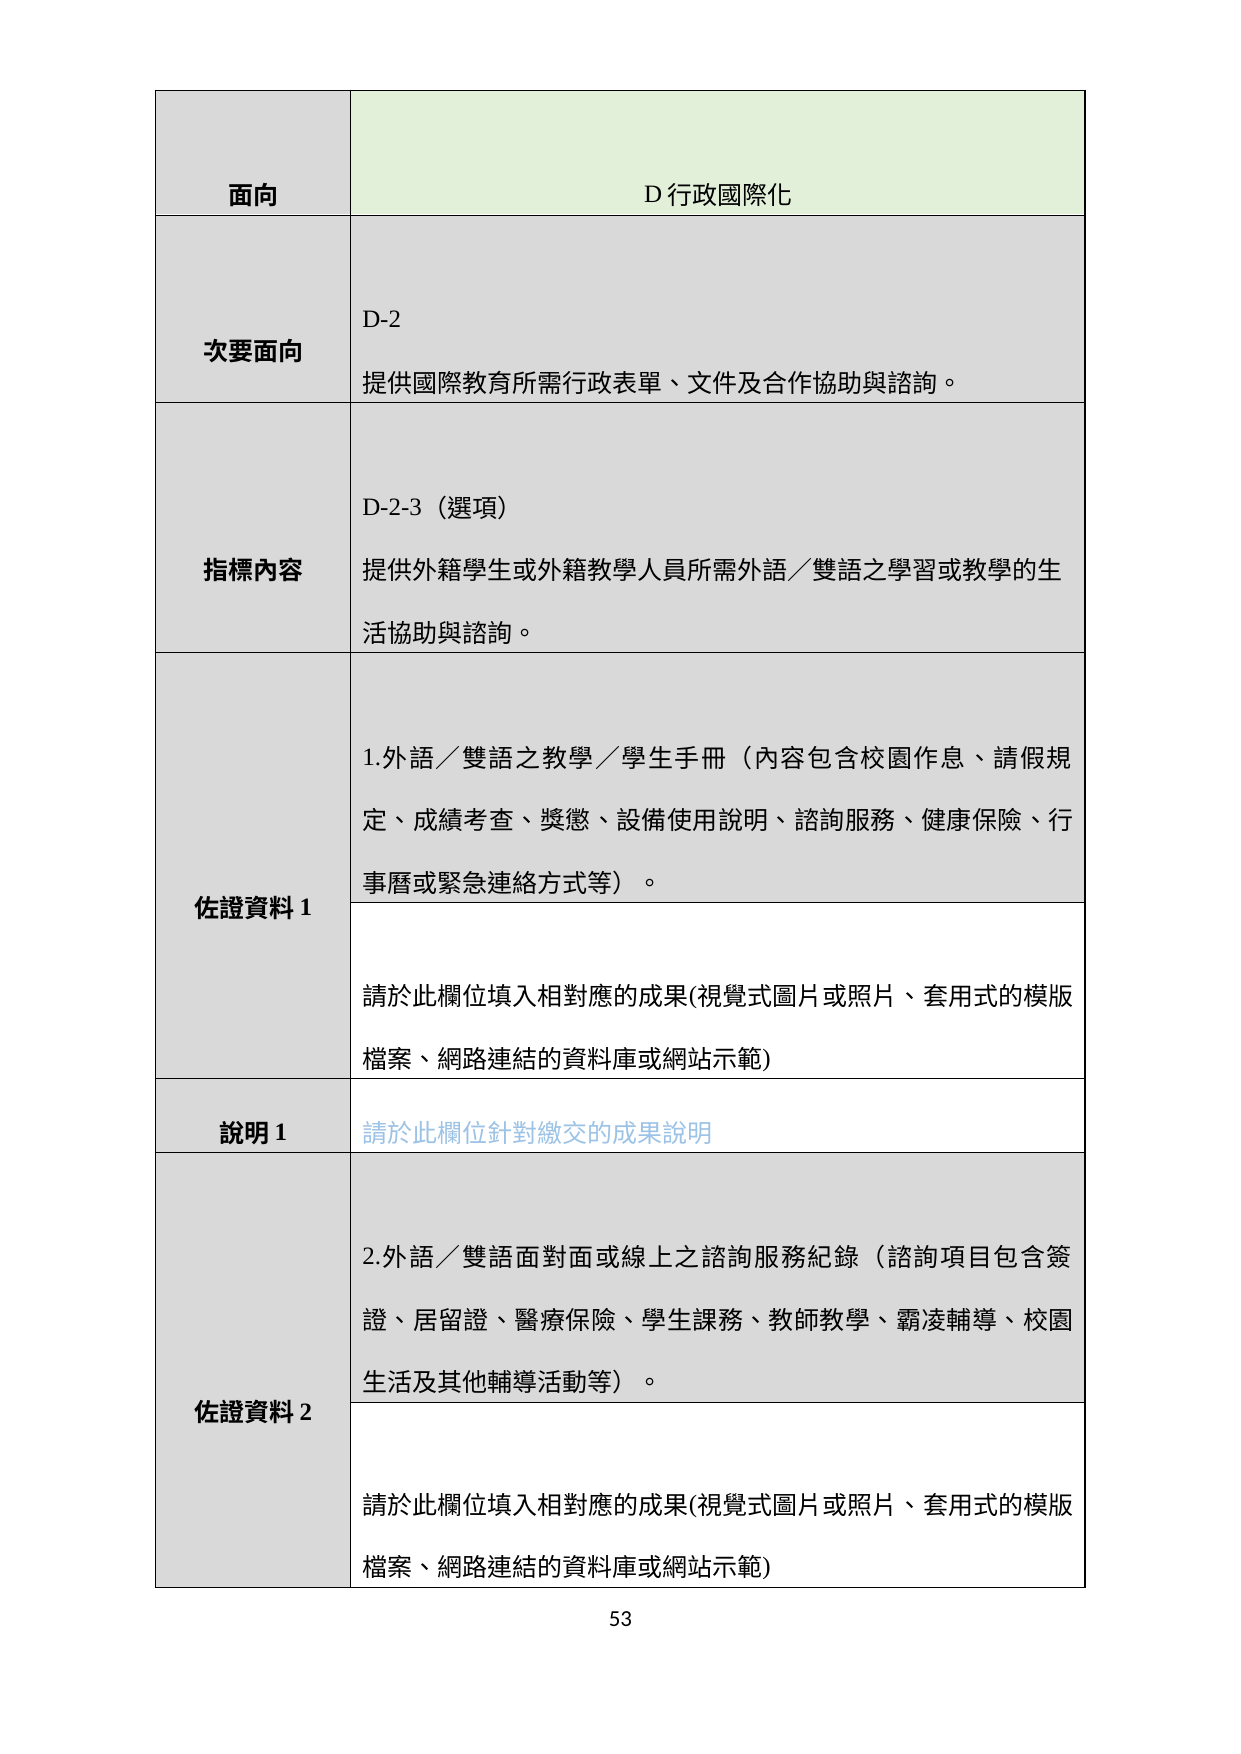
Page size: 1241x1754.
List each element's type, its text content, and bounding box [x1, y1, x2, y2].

table_cell D-2-3（選項） 提供外籍學生或外籍教學人員所需外語／雙語之學習或教學的生活協助與諮詢。 [351, 403, 1084, 652]
table_header 面向 [156, 91, 350, 214]
table_cell 請於此欄位針對繳交的成果說明 [351, 1079, 1084, 1152]
table_cell 1.外語／雙語之教學／學生手冊（內容包含校園作息、請假規定、成績考查、獎懲、設備使用說明、諮詢服務、健康保險、行事曆或緊急連絡方式等）。 [351, 653, 1084, 902]
table_cell 2.外語／雙語面對面或線上之諮詢服務紀錄（諮詢項目包含簽證、居留證、醫療保險、學生課務、教師教學、霸凌輔導、校園生活及其他輔導活動等）。 [351, 1153, 1084, 1402]
table_cell 佐證資料1 [156, 653, 350, 1078]
table_header D行政國際化 [351, 91, 1084, 214]
table_cell D-2 提供國際教育所需行政表單、文件及合作協助與諮詢。 [351, 216, 1084, 402]
table_cell 次要面向 [156, 216, 350, 402]
table_cell 請於此欄位填入相對應的成果(視覺式圖片或照片、套用式的模版檔案、網路連結的資料庫或網站示範) [351, 903, 1084, 1078]
table_cell 說明1 [156, 1079, 350, 1152]
table_cell 佐證資料2 [156, 1153, 350, 1587]
table_cell 請於此欄位填入相對應的成果(視覺式圖片或照片、套用式的模版檔案、網路連結的資料庫或網站示範) [351, 1403, 1084, 1587]
table_cell 指標內容 [156, 403, 350, 652]
